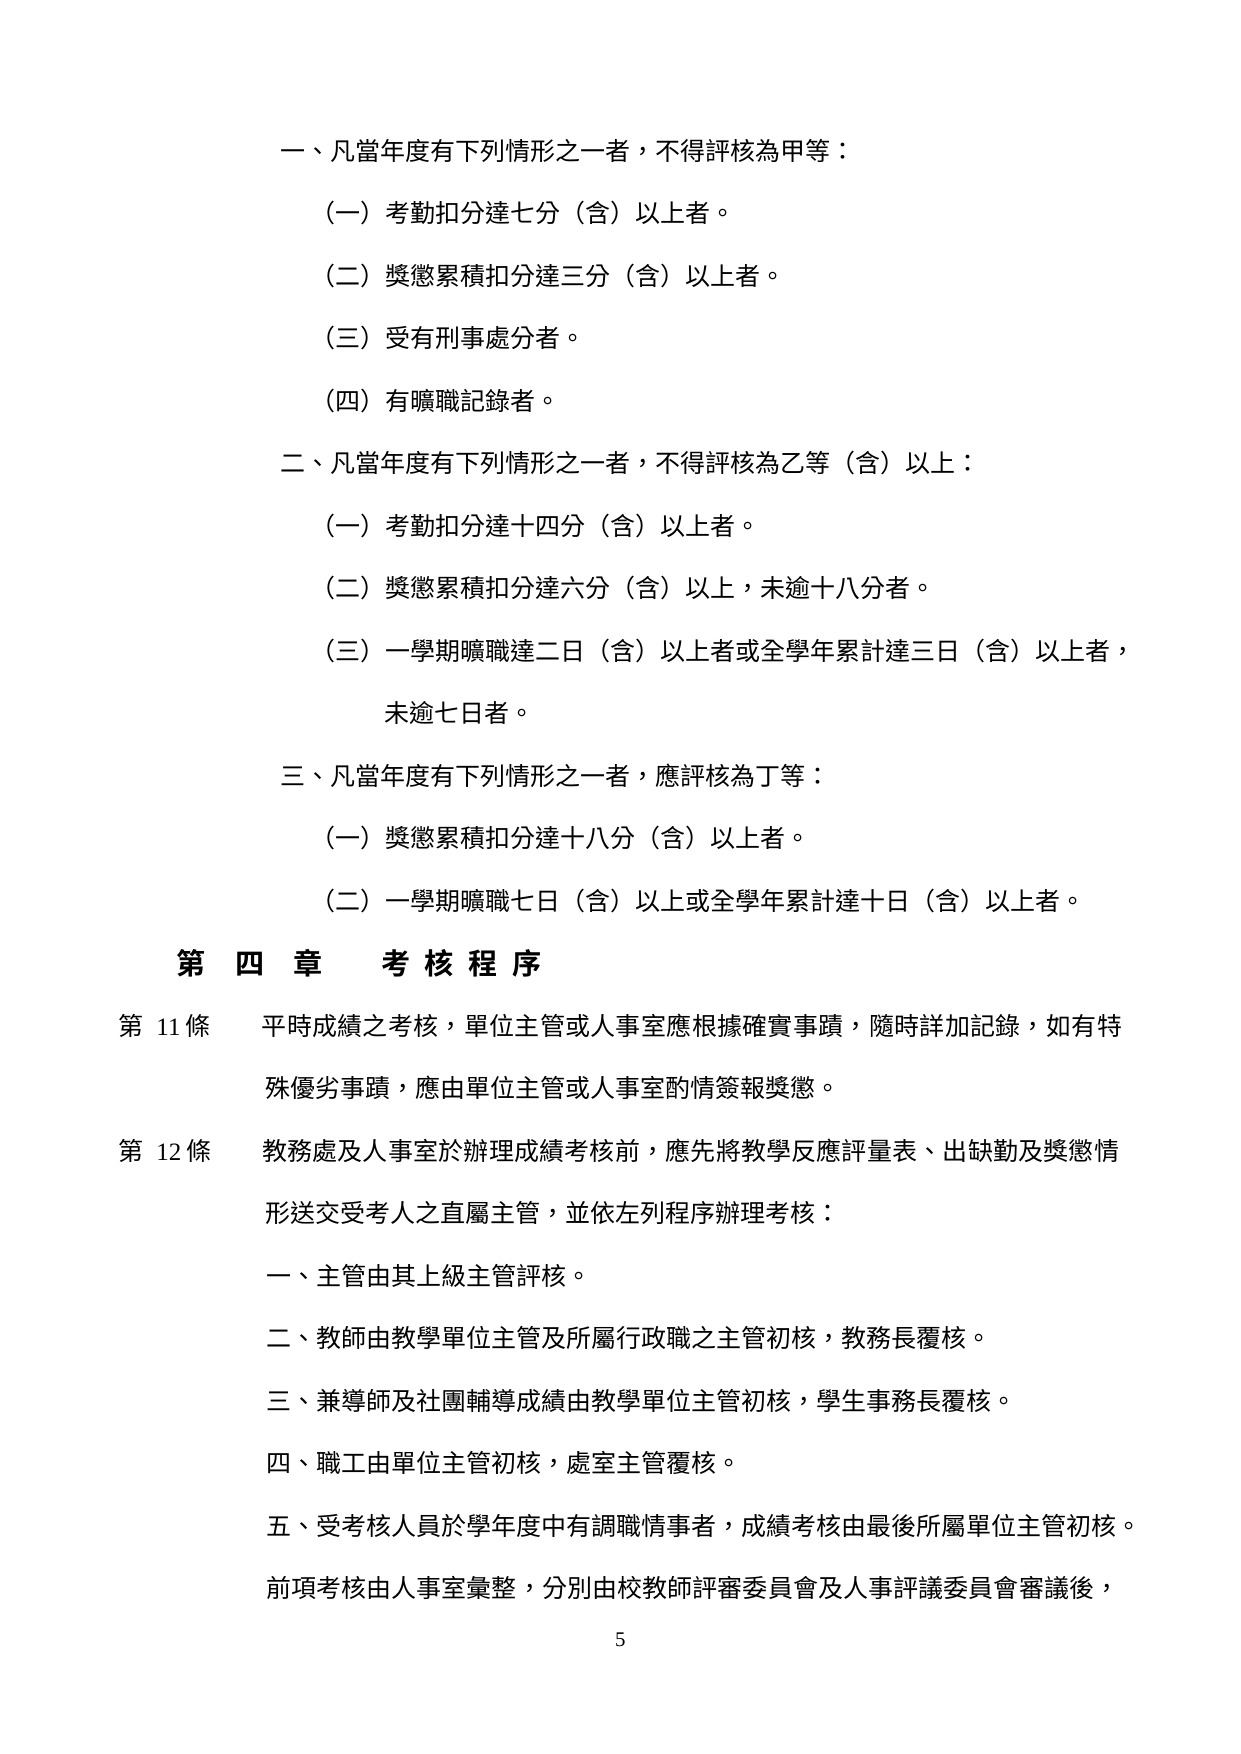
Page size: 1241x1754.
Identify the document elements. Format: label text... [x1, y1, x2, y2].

text 二、凡當年度有下列情形之一者，不得評核為乙等（含）以上： [168, 420, 1122, 483]
text （一）考勤扣分達七分（含）以上者。 [118, 170, 1122, 233]
text （一）考勤扣分達十四分（含）以上者。 [118, 483, 1122, 545]
text 第 四 章 考 核 程 序 [118, 920, 1122, 983]
text 一、主管由其上級主管評核。 [266, 1233, 1122, 1295]
text 三、凡當年度有下列情形之一者，應評核為丁等： [118, 733, 1122, 795]
text 一、凡當年度有下列情形之一者，不得評核為甲等： [168, 108, 1122, 170]
text 四、職工由單位主管初核，處室主管覆核。 [266, 1420, 1122, 1483]
text （四）有曠職記錄者。 [118, 358, 1122, 420]
text （二）獎懲累積扣分達六分（含）以上，未逾十八分者。 [193, 545, 1122, 608]
text 二、教師由教學單位主管及所屬行政職之主管初核，教務長覆核。 [266, 1295, 1122, 1358]
text 五、受考核人員於學年度中有調職情事者，成績考核由最後所屬單位主管初核。 [266, 1483, 1122, 1545]
text （一）獎懲累積扣分達十八分（含）以上者。 [118, 795, 1122, 858]
text 三、兼導師及社團輔導成績由教學單位主管初核，學生事務長覆核。 [266, 1358, 1122, 1420]
text 前項考核由人事室彙整，分別由校教師評審委員會及人事評議委員會審議後， [266, 1545, 1122, 1608]
text （二）獎懲累積扣分達三分（含）以上者。 [118, 233, 1122, 295]
text 第 11條 平時成績之考核，單位主管或人事室應根據確實事蹟，隨時詳加記錄，如有特殊優劣事蹟，應由單位主管或人事室酌情簽報獎懲。 [118, 983, 1122, 1108]
text 第 12條 教務處及人事室於辦理成績考核前，應先將教學反應評量表、出缺勤及獎懲情形送交受考人之直屬主管，並依左列程序辦理考核： [118, 1108, 1122, 1233]
text （二）一學期曠職七日（含）以上或全學年累計達十日（含）以上者。 [310, 858, 1122, 920]
text （三）受有刑事處分者。 [118, 295, 1122, 358]
text （三）一學期曠職達二日（含）以上者或全學年累計達三日（含）以上者，未逾七日者。 [310, 608, 1122, 733]
